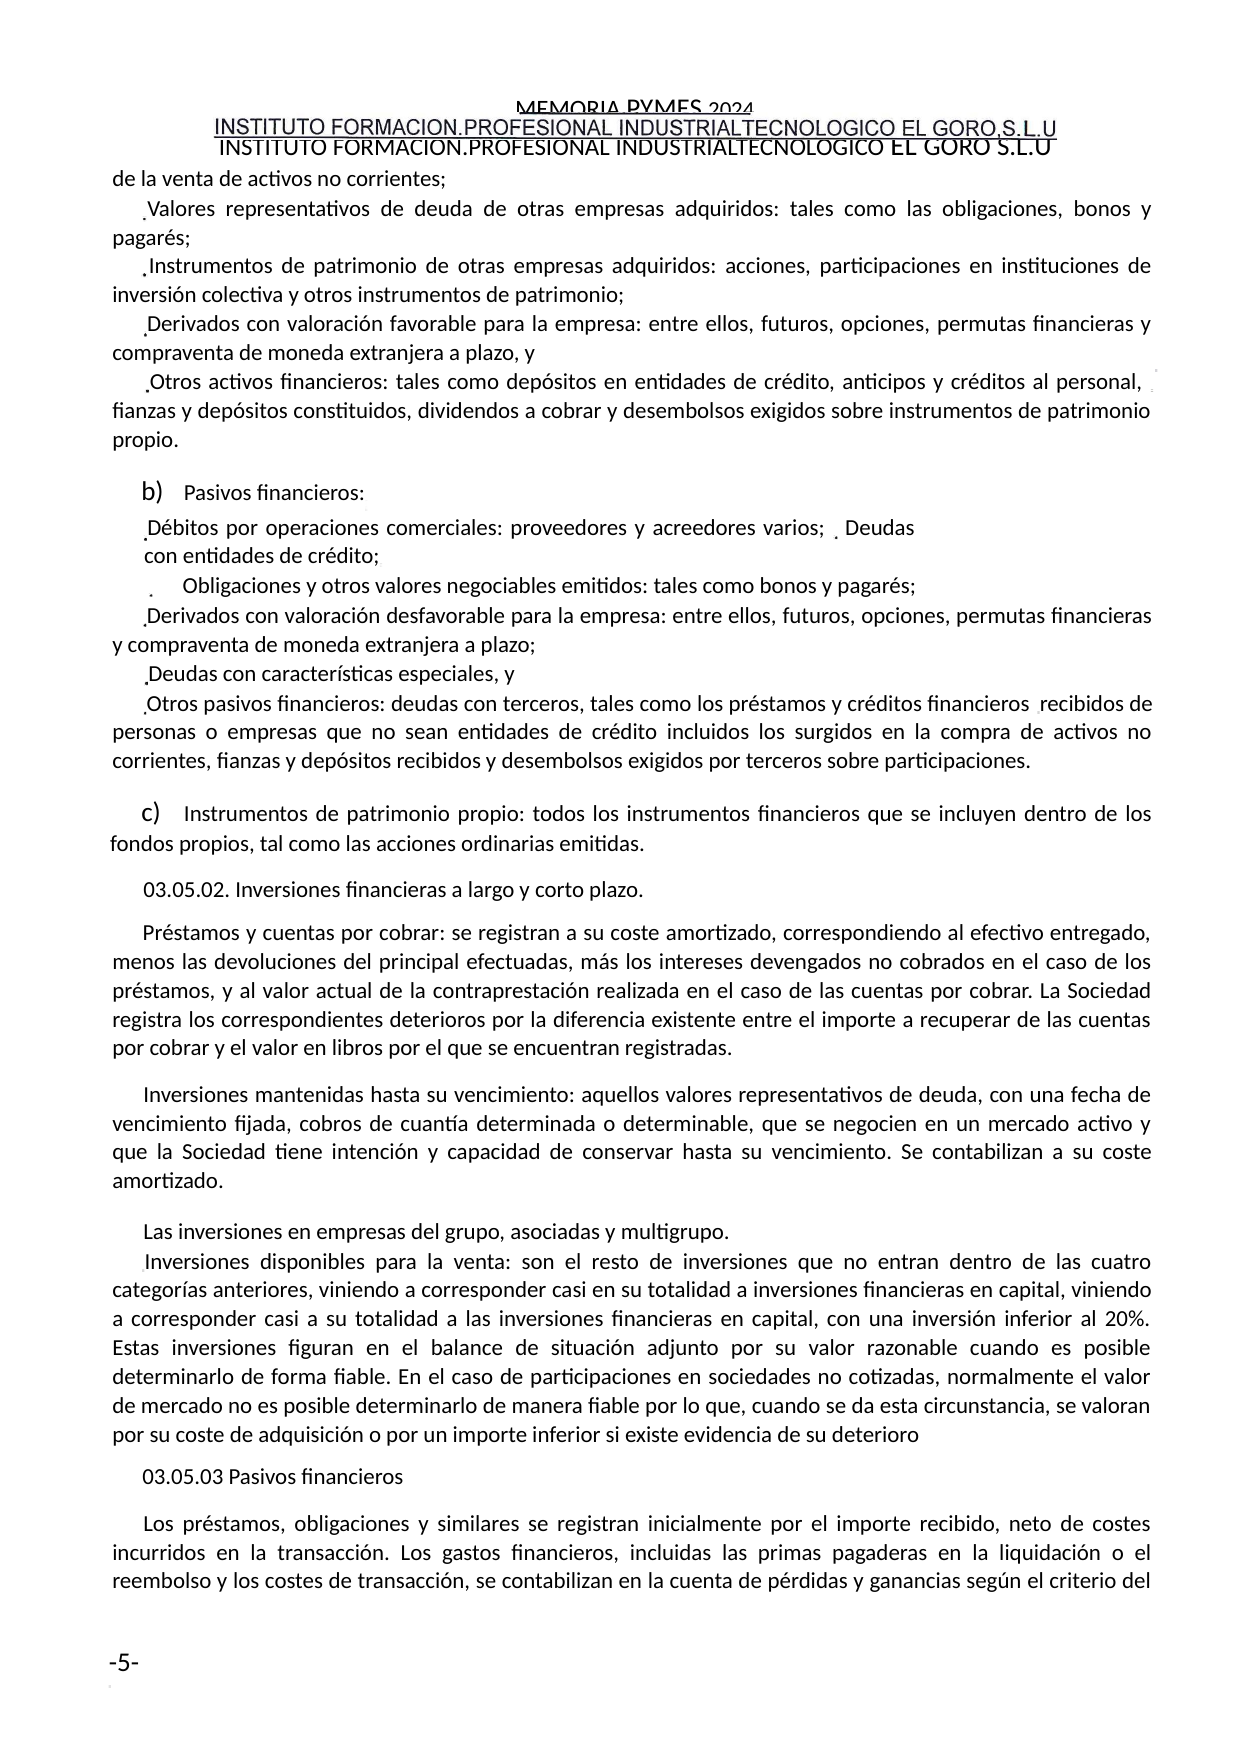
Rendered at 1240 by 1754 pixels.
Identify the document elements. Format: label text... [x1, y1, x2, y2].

text Obligaciones y otros valores negociables emitidos: tales como bonos y pagarés; [110, 571, 1154, 599]
list Pasivos financieros: [110, 474, 1153, 511]
text de la venta de activos no corrientes; [112, 164, 1153, 192]
text Derivados con valoración desfavorable para la empresa: entre ellos, futuros, opciones, permutas financieras y compraventa de moneda extranjera a plazo; [112, 601, 1153, 658]
text Derivados con valoración favorable para la empresa: entre ellos, futuros, opciones, permutas financieras y compraventa de moneda extranjera a plazo, y [112, 309, 1153, 366]
text Préstamos y cuentas por cobrar: se registran a su coste amortizado, correspondiendo al efectivo entregado, menos las devoluciones del principal efectuadas, más los intereses devengados no cobrados en el caso de los préstamos, y al valor actual de la contraprestación realizada en el caso de las cuentas por cobrar. La Sociedad registra los correspondientes deterioros por la diferencia existente entre el importe a recuperar de las cuentas por cobrar y el valor en libros por el que se encuentran registradas. [112, 918, 1153, 1062]
text Otros pasivos financieros: deudas con terceros, tales como los préstamos y créditos financieros recibidos de personas o empresas que no sean entidades de crédito incluidos los surgidos en la compra de activos no corrientes, fianzas y depósitos recibidos y desembolsos exigidos por terceros sobre participaciones. [112, 689, 1153, 774]
text 03.05.03 Pasivos financieros [142, 1462, 1153, 1491]
text Valores representativos de deuda de otras empresas adquiridos: tales como las obligaciones, bonos y pagarés; [112, 194, 1153, 251]
text Inversiones disponibles para la venta: son el resto de inversiones que no entran dentro de las cuatro categorías anteriores, viniendo a corresponder casi en su totalidad a inversiones financieras en capital, viniendo a corresponder casi a su totalidad a las inversiones financieras en capital, con una inversión inferior al 20%. Estas inversiones figuran en el balance de situación adjunto por su valor razonable cuando es posible determinarlo de forma fiable. En el caso de participaciones en sociedades no cotizadas, normalmente el valor de mercado no es posible determinarlo de manera fiable por lo que, cuando se da esta circunstancia, se valoran por su coste de adquisición o por un importe inferior si existe evidencia de su deterioro [112, 1247, 1153, 1448]
text 03.05.02. Inversiones financieras a largo y corto plazo. [143, 875, 1153, 903]
text Otros activos financieros: tales como depósitos en entidades de crédito, anticipos y créditos al personal, fianzas y depósitos constituidos, dividendos a cobrar y desembolsos exigidos sobre instrumentos de patrimonio propio. [112, 367, 1153, 453]
text Las inversiones en empresas del grupo, asociadas y multigrupo. [143, 1217, 1153, 1245]
text Instrumentos de patrimonio de otras empresas adquiridos: acciones, participaciones en instituciones de inversión colectiva y otros instrumentos de patrimonio; [112, 252, 1153, 308]
list Instrumentos de patrimonio propio: todos los instrumentos financieros que se incluyen dentro de los fondos propios, tal como las acciones ordinarias emitidas. [110, 795, 1153, 857]
text Deudas con características especiales, y [144, 659, 1153, 687]
text Los préstamos, obligaciones y similares se registran inicialmente por el importe recibido, neto de costes incurridos en la transacción. Los gastos financieros, incluidas las primas pagaderas en la liquidación o el reembolso y los costes de transacción, se contabilizan en la cuenta de pérdidas y ganancias según el criterio del [112, 1509, 1153, 1594]
text Débitos por operaciones comerciales: proveedores y acreedores varios; Deudas con entidades de crédito; [144, 513, 914, 570]
text Inversiones mantenidas hasta su vencimiento: aquellos valores representativos de deuda, con una fecha de vencimiento fijada, cobros de cuantía determinada o determinable, que se negocien en un mercado activo y que la Sociedad tiene intención y capacidad de conservar hasta su vencimiento. Se contabilizan a su coste amortizado. [112, 1080, 1153, 1194]
